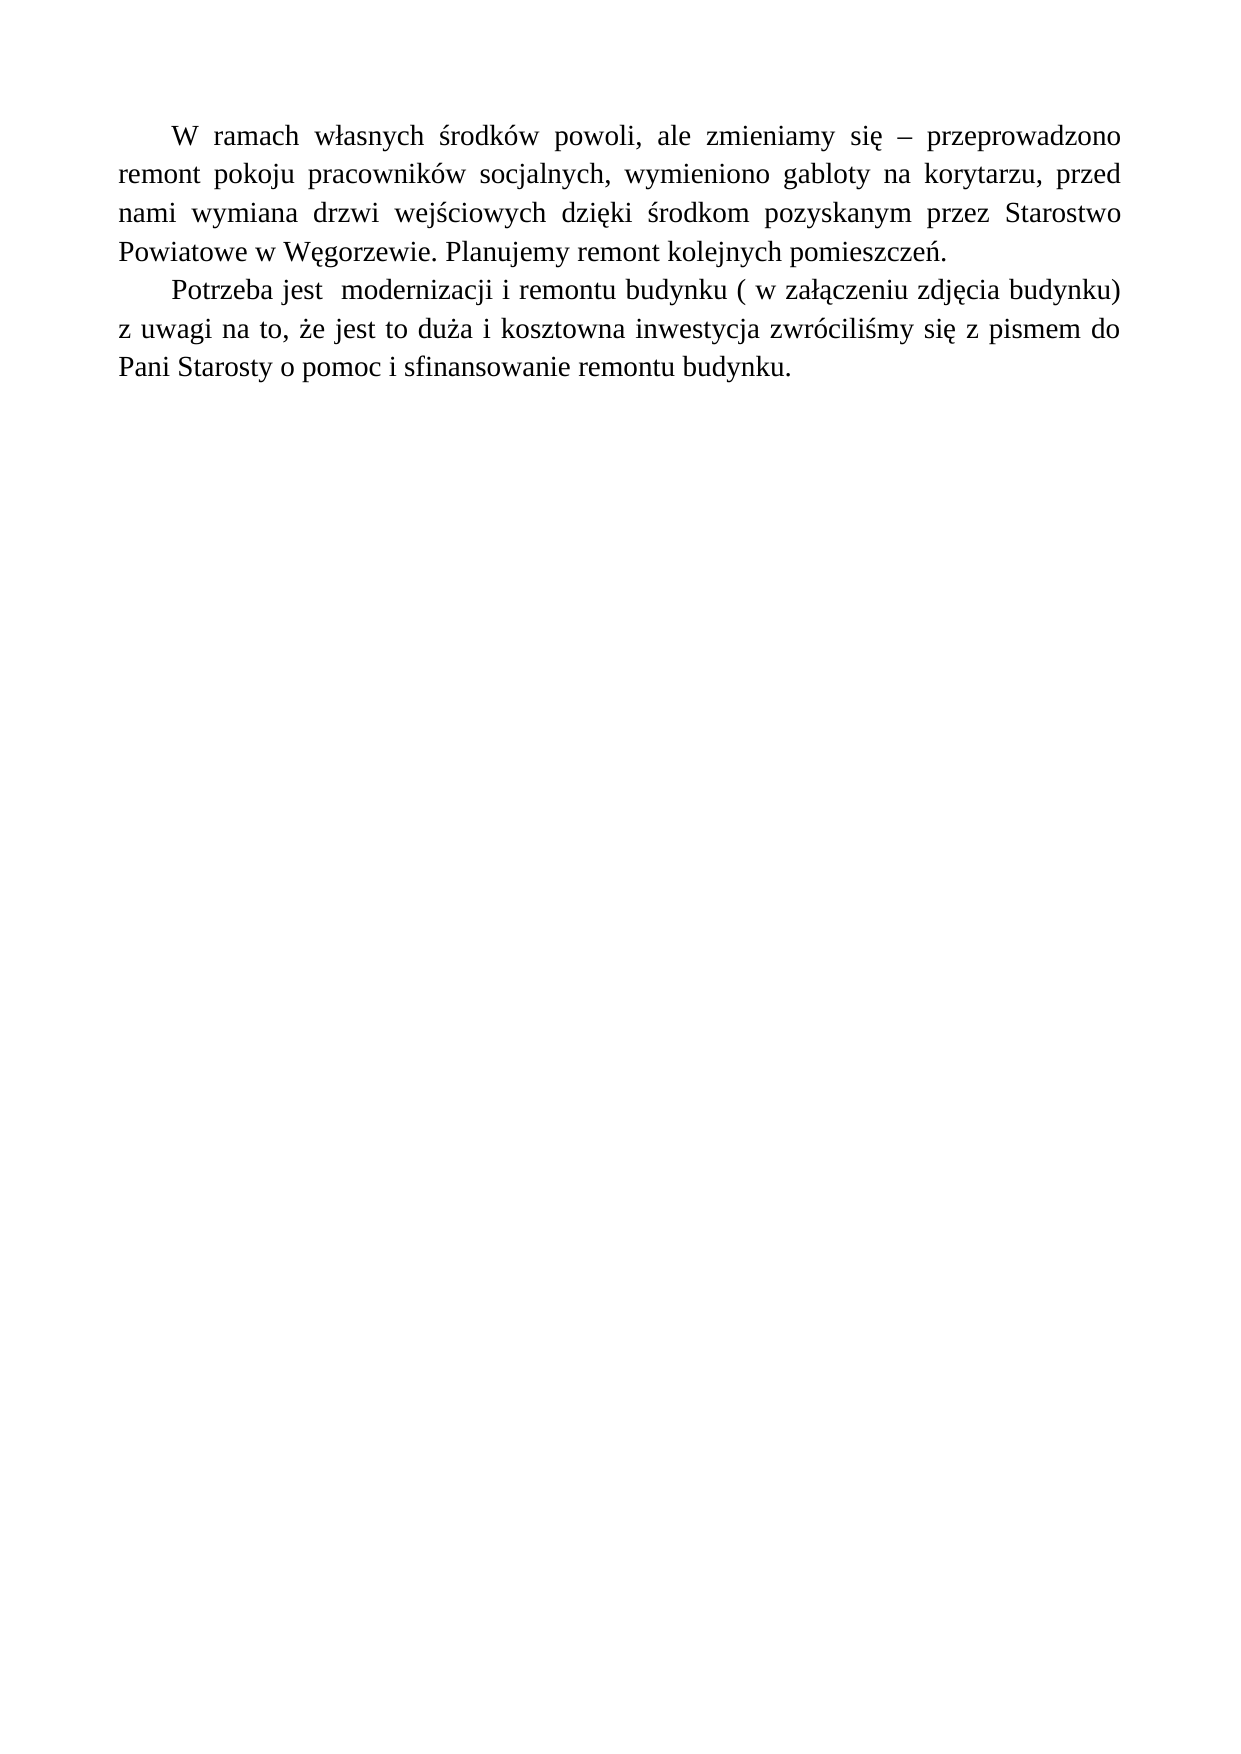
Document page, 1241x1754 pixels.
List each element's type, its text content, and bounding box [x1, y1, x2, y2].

text Potrzeba jest modernizacji i remontu budynku ( w załączeniu zdjęcia budynku) z uwagi na to, że jest to duża i kosztowna inwestycja zwróciliśmy się z pismem do Pani Starosty o pomoc i sfinansowanie remontu budynku. [118, 272, 1122, 383]
text W ramach własnych środków powoli, ale zmieniamy się – przeprowadzono remont pokoju pracowników socjalnych, wymieniono gabloty na korytarzu, przed nami wymiana drzwi wejściowych dzięki środkom pozyskanym przez Starostwo Powiatowe w Węgorzewie. Planujemy remont kolejnych pomieszczeń. [118, 118, 1122, 267]
